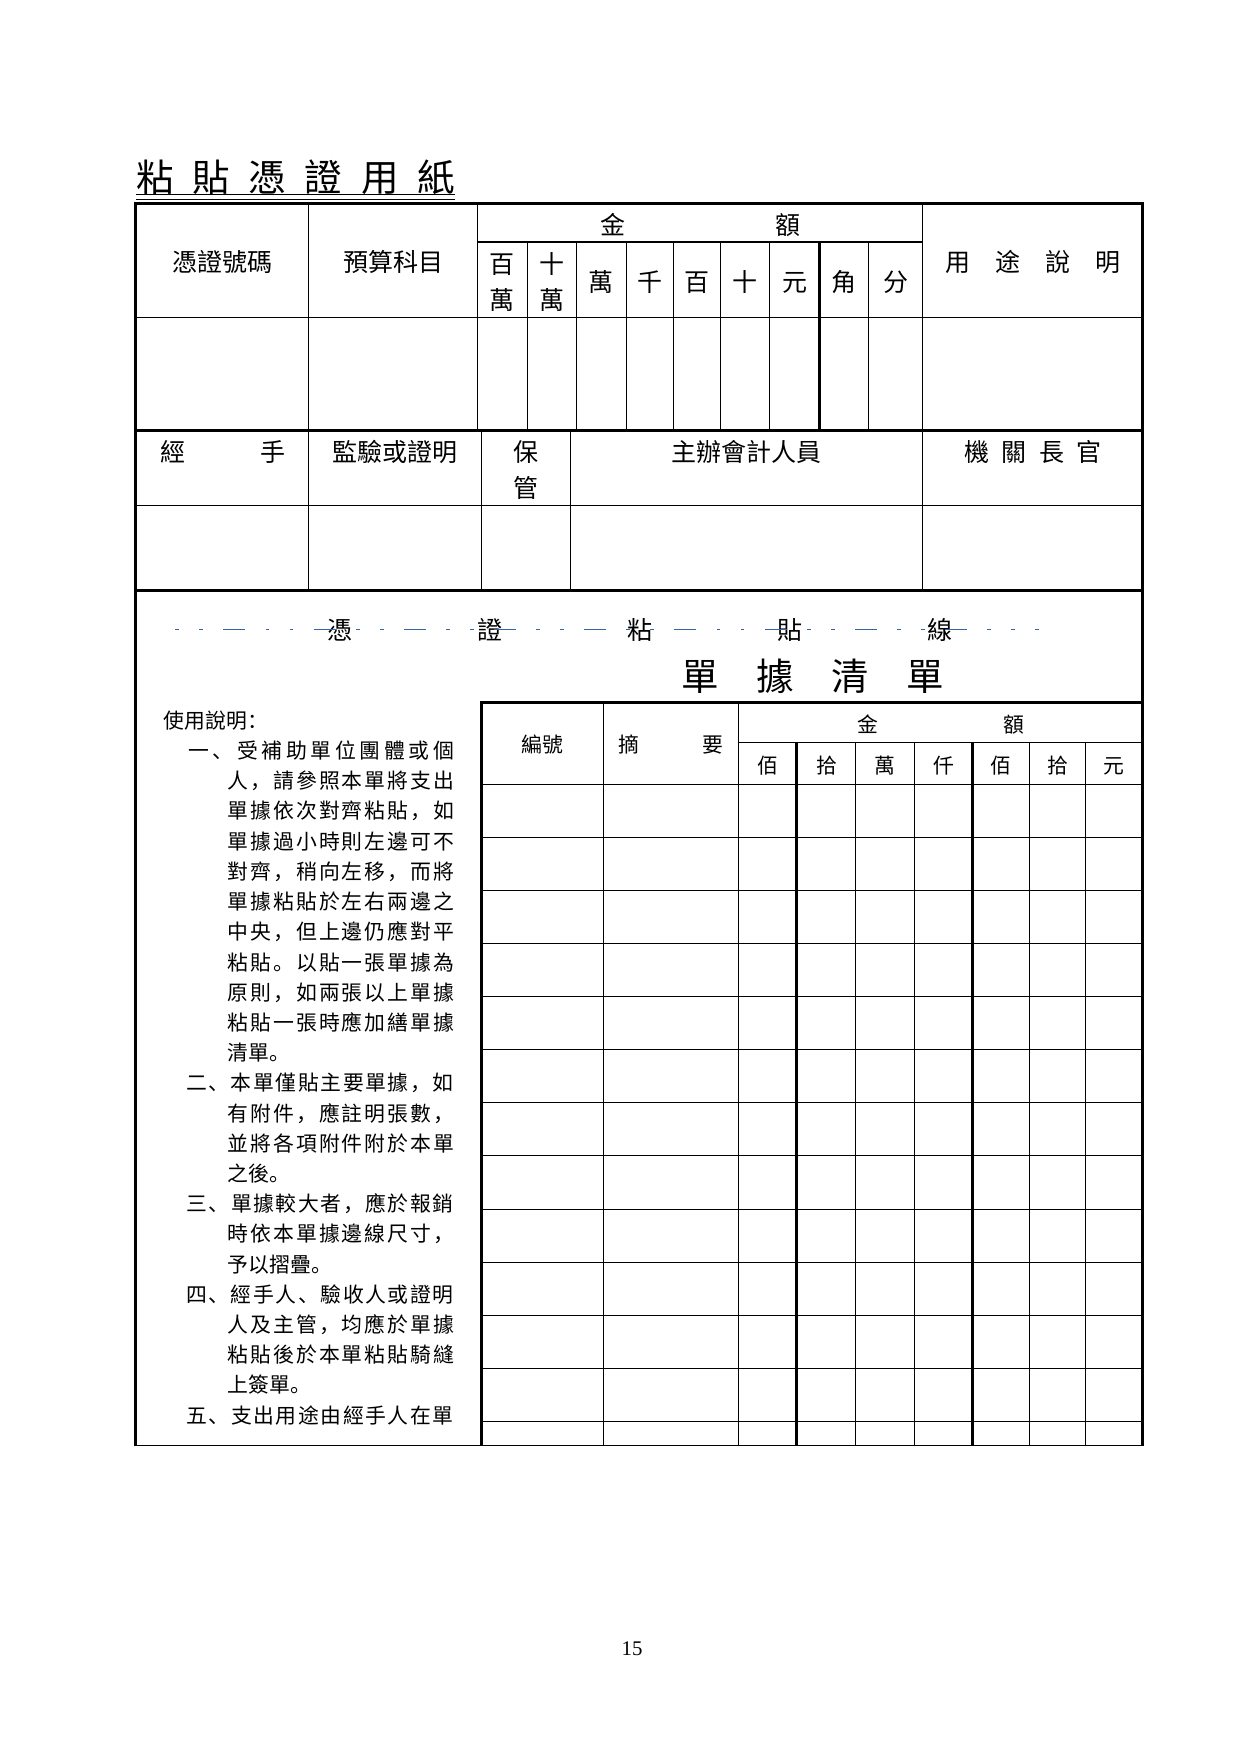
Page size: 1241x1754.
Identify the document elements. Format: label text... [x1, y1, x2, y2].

table_cell [627, 318, 673, 429]
table_cell [915, 1369, 971, 1421]
table_cell 千 [627, 243, 673, 317]
table_cell [1086, 1422, 1141, 1445]
table_cell 經 手 [137, 432, 308, 504]
table_cell [604, 1050, 738, 1102]
table_cell [604, 997, 738, 1049]
table_cell [1030, 1263, 1085, 1315]
table_cell [974, 944, 1029, 996]
table_cell [770, 318, 818, 429]
table_cell [604, 1316, 738, 1368]
table_cell [798, 1316, 855, 1368]
table_cell [478, 318, 527, 429]
table_cell [739, 1103, 795, 1155]
table_cell 分 [869, 243, 922, 317]
table_cell [915, 1210, 971, 1262]
table_cell [798, 997, 855, 1049]
table_cell [1030, 1050, 1085, 1102]
table_cell 萬 [577, 243, 626, 317]
table_cell [856, 1422, 914, 1445]
table_cell [974, 1103, 1029, 1155]
table_cell [856, 1263, 914, 1315]
table_cell 機 關 長 官 [923, 432, 1141, 504]
table_cell [923, 318, 1141, 429]
table_cell [483, 1422, 603, 1445]
table_cell [483, 785, 603, 837]
table_cell [739, 838, 795, 890]
table_cell [739, 997, 795, 1049]
table_cell [604, 785, 738, 837]
table_cell [915, 785, 971, 837]
table_cell [798, 1369, 855, 1421]
table_cell [483, 944, 603, 996]
table_header 預算科目 [309, 205, 477, 317]
table_cell [856, 838, 914, 890]
table_cell [1086, 838, 1141, 890]
table_cell [483, 1103, 603, 1155]
table_cell [604, 944, 738, 996]
table_cell [974, 838, 1029, 890]
table_cell [798, 838, 855, 890]
table_cell [923, 506, 1141, 589]
table_cell [1086, 1369, 1141, 1421]
table_cell [1086, 1103, 1141, 1155]
table_cell [1086, 1210, 1141, 1262]
table_cell 拾 [798, 743, 855, 783]
table_header 金 額 [478, 205, 922, 241]
table_cell [869, 318, 922, 429]
table_cell [798, 944, 855, 996]
table_cell [483, 1210, 603, 1262]
table_cell 元 [770, 243, 818, 317]
table_cell [974, 1156, 1029, 1208]
table_cell [483, 891, 603, 943]
table_cell 仟 [915, 743, 971, 783]
table_cell [1086, 785, 1141, 837]
table_cell [856, 1050, 914, 1102]
table_cell 主辦會計人員 [571, 432, 922, 504]
table_cell 十萬 [528, 243, 576, 317]
table_cell [915, 891, 971, 943]
table_cell 百萬 [478, 243, 527, 317]
table_cell [856, 1103, 914, 1155]
table_cell [915, 1263, 971, 1315]
table_cell [1086, 1156, 1141, 1208]
table_cell 監驗或證明 [309, 432, 481, 504]
table_cell [915, 997, 971, 1049]
table_cell [482, 506, 570, 589]
table_cell [974, 1050, 1029, 1102]
table_cell 百 [674, 243, 720, 317]
table_cell [856, 891, 914, 943]
table_cell 編號 [483, 704, 603, 783]
table_cell [483, 1156, 603, 1208]
table_cell [604, 1422, 738, 1445]
table_cell [974, 1422, 1029, 1445]
table_cell [739, 1316, 795, 1368]
table_cell [798, 1263, 855, 1315]
table_cell 摘 要 [604, 704, 738, 783]
table_cell [739, 891, 795, 943]
table_cell [739, 1210, 795, 1262]
table_cell [974, 1263, 1029, 1315]
table_cell [483, 838, 603, 890]
table_cell [856, 785, 914, 837]
table_cell [528, 318, 576, 429]
table_cell [1030, 1316, 1085, 1368]
table_cell [1030, 1210, 1085, 1262]
table_cell [1086, 944, 1141, 996]
table_cell [604, 1103, 738, 1155]
table_cell [856, 1369, 914, 1421]
table_cell [674, 318, 720, 429]
table_cell [309, 506, 481, 589]
table_cell [483, 997, 603, 1049]
table_cell [137, 318, 308, 429]
table_cell 佰 [739, 743, 795, 783]
table_cell [604, 891, 738, 943]
table_cell [915, 1316, 971, 1368]
table_cell [739, 1369, 795, 1421]
table_cell [974, 1210, 1029, 1262]
table_cell [1030, 997, 1085, 1049]
table_cell [798, 785, 855, 837]
table_cell [856, 1210, 914, 1262]
table_cell [1030, 1156, 1085, 1208]
table_cell [798, 1050, 855, 1102]
table_cell [739, 1050, 795, 1102]
table_cell [1086, 1263, 1141, 1315]
table_cell [1086, 997, 1141, 1049]
table_cell [137, 506, 308, 589]
table_cell [798, 891, 855, 943]
table_cell [798, 1103, 855, 1155]
table_cell [974, 785, 1029, 837]
table_cell [974, 997, 1029, 1049]
table_cell 佰 [974, 743, 1029, 783]
table_cell [1086, 891, 1141, 943]
table_cell 元 [1086, 743, 1141, 783]
table_cell [974, 1369, 1029, 1421]
table_cell [1030, 1103, 1085, 1155]
table_cell [856, 997, 914, 1049]
table_cell [821, 318, 868, 429]
table_cell 憑 證 粘 貼 線 [137, 592, 1141, 647]
table_cell [604, 1210, 738, 1262]
table_cell [1030, 1369, 1085, 1421]
table_cell 保 管 [482, 432, 570, 504]
table_cell [856, 1156, 914, 1208]
table_cell 角 [821, 243, 868, 317]
table_cell [915, 944, 971, 996]
table_cell [721, 318, 769, 429]
table_cell 單 據 清 單 [482, 647, 1141, 701]
table_cell 使用說明： 一、受補助單位團體或個人，請參照本單將支出單據依次對齊粘貼，如單據過小時則左邊可不對齊，稍向左移，而將單據粘貼於左右兩邊之中央，但上邊仍應對平粘貼。以貼一張單據為原則，如兩張以上單據粘貼一張時應加繕單據清單。 二、本單僅貼主要單據，如有附件，應註明張數，並將各項附件附於本單之後。 三、單據較大者，應於報銷時依本單據邊線尺寸，予以摺疊。 四、經手人、驗收人或證明人及主管，均應於單據粘貼後於本單粘貼騎縫上簽單。 五、支出用途由經手人在單 [137, 701, 480, 1445]
text 粘 貼 憑 證 用 紙 [136, 148, 1128, 202]
table_cell [739, 1263, 795, 1315]
table_header 用 途 說 明 [923, 205, 1141, 317]
table_cell [915, 1156, 971, 1208]
table_cell 萬 [856, 743, 914, 783]
table_cell [1086, 1050, 1141, 1102]
table_cell [604, 1263, 738, 1315]
table_cell [739, 1156, 795, 1208]
table_cell [483, 1316, 603, 1368]
table_cell [915, 1103, 971, 1155]
table_cell [483, 1369, 603, 1421]
table_cell [739, 785, 795, 837]
table_cell [856, 944, 914, 996]
table_cell 拾 [1030, 743, 1085, 783]
table_cell [604, 1156, 738, 1208]
table_cell [483, 1050, 603, 1102]
table_cell [915, 838, 971, 890]
table_cell [1086, 1316, 1141, 1368]
table_cell [1030, 838, 1085, 890]
table_cell [798, 1156, 855, 1208]
table_cell [604, 1369, 738, 1421]
table_cell [915, 1050, 971, 1102]
table_cell [1030, 1422, 1085, 1445]
table_cell [974, 1316, 1029, 1368]
table_cell [577, 318, 626, 429]
table_header 憑證號碼 [137, 205, 308, 317]
table_cell [739, 1422, 795, 1445]
table_cell [1030, 891, 1085, 943]
table_cell [798, 1422, 855, 1445]
table_cell [137, 647, 482, 701]
table_cell [1030, 944, 1085, 996]
table_cell [739, 944, 795, 996]
table_cell 金 額 [739, 704, 1141, 742]
table_cell 十 [721, 243, 769, 317]
table_cell [974, 891, 1029, 943]
table_cell [915, 1422, 971, 1445]
table_cell [798, 1210, 855, 1262]
table_cell [1030, 785, 1085, 837]
table_cell [309, 318, 477, 429]
table_cell [604, 838, 738, 890]
table_cell [856, 1316, 914, 1368]
table_cell [571, 506, 922, 589]
table_cell [483, 1263, 603, 1315]
